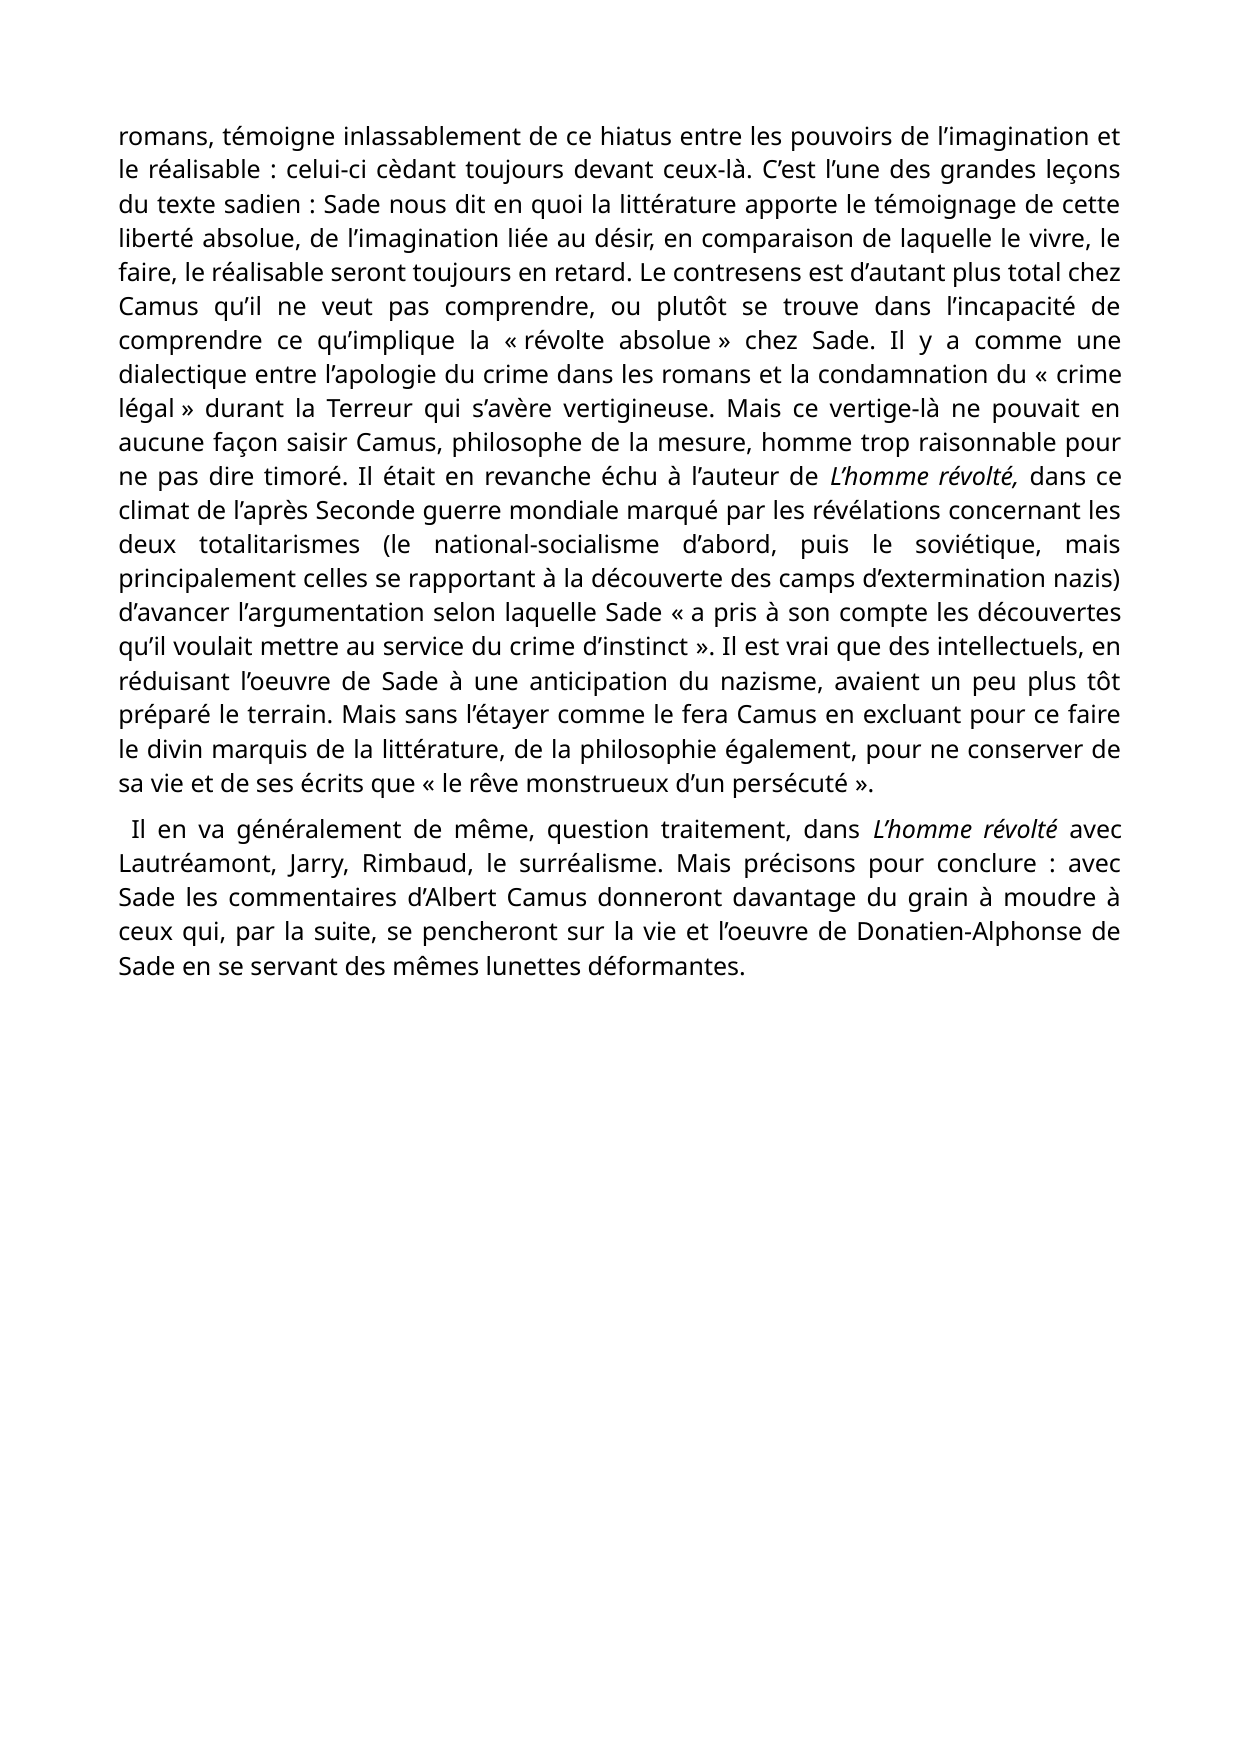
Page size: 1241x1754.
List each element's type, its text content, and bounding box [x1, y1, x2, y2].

text romans, témoigne inlassablement de ce hiatus entre les pouvoirs de l’imagination et le réalisable : celui-ci cèdant toujours devant ceux-là. C’est l’une des grandes leçons du texte sadien : Sade nous dit en quoi la littérature apporte le témoignage de cette liberté absolue, de l’imagination liée au désir, en comparaison de laquelle le vivre, le faire, le réalisable seront toujours en retard. Le contresens est d’autant plus total chez Camus qu’il ne veut pas comprendre, ou plutôt se trouve dans l’incapacité de comprendre ce qu’implique la « révolte absolue » chez Sade. Il y a comme une dialectique entre l’apologie du crime dans les romans et la condamnation du « crime légal » durant la Terreur qui s’avère vertigineuse. Mais ce vertige-là ne pouvait en aucune façon saisir Camus, philosophe de la mesure, homme trop raisonnable pour ne pas dire timoré. Il était en revanche échu à l’auteur de L’homme révolté, dans ce climat de l’après Seconde guerre mondiale marqué par les révélations concernant les deux totalitarismes (le national-socialisme d’abord, puis le soviétique, mais principalement celles se rapportant à la découverte des camps d’extermination nazis) d’avancer l’argumentation selon laquelle Sade « a pris à son compte les découvertes qu’il voulait mettre au service du crime d’instinct ». Il est vrai que des intellectuels, en réduisant l’oeuvre de Sade à une anticipation du nazisme, avaient un peu plus tôt préparé le terrain. Mais sans l’étayer comme le fera Camus en excluant pour ce faire le divin marquis de la littérature, de la philosophie également, pour ne conserver de sa vie et de ses écrits que « le rêve monstrueux d’un persécuté ». [118, 118, 1122, 799]
text Il en va généralement de même, question traitement, dans L’homme révolté avec Lautréamont, Jarry, Rimbaud, le surréalisme. Mais précisons pour conclure : avec Sade les commentaires d’Albert Camus donneront davantage du grain à moudre à ceux qui, par la suite, se pencheront sur la vie et l’oeuvre de Donatien-Alphonse de Sade en se servant des mêmes lunettes déformantes. [118, 812, 1122, 982]
